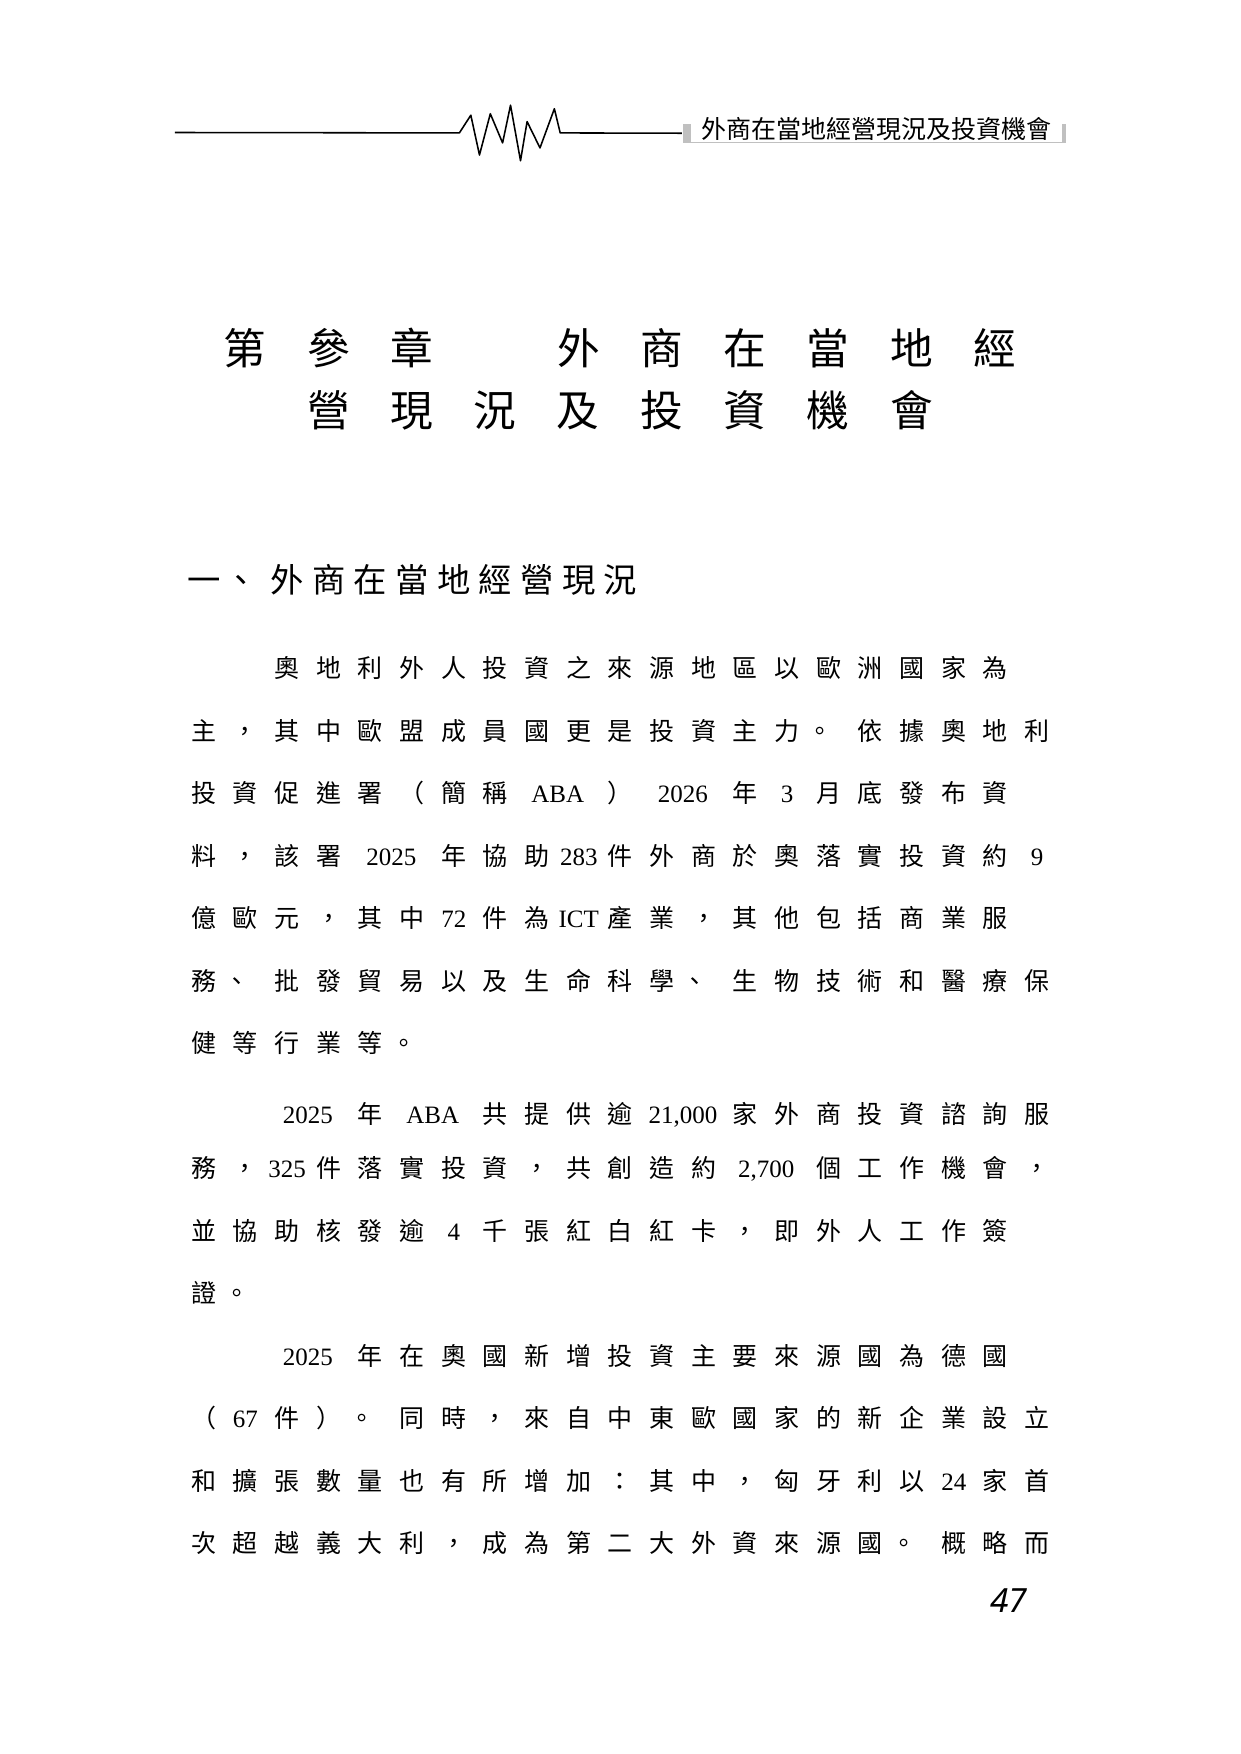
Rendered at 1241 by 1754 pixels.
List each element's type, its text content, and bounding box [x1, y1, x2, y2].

text 第參章 外商在當地經營現況及投資機會 [183, 304, 1058, 429]
text 奧地利外人投資之來源地區以歐洲國家為主，其中歐盟成員國更是投資主力。依據奧地利投資促進署（簡稱ABA）2026年3月底發布資料，該署2025年協助283件外商於奧落實投資約9億歐元，其中72件為ICT產業，其他包括商業服務、批發貿易以及生命科學、生物技術和醫療保健等行業等。 [183, 625, 1058, 1063]
text 2025年ABA共提供逾21,000家外商投資諮詢服務，325件落實投資，共創造約2,700個工作機會，並協助核發逾4千張紅白紅卡，即外人工作簽證。 [183, 1063, 1058, 1313]
text 一、外商在當地經營現況 [183, 536, 1058, 598]
text 2025年在奧國新增投資主要來源國為德國（67件）。同時，來自中東歐國家的新企業設立和擴張數量也有所增加：其中，匈牙利以24家首次超越義大利，成為第二大外資來源國。概略而 [183, 1313, 1058, 1563]
